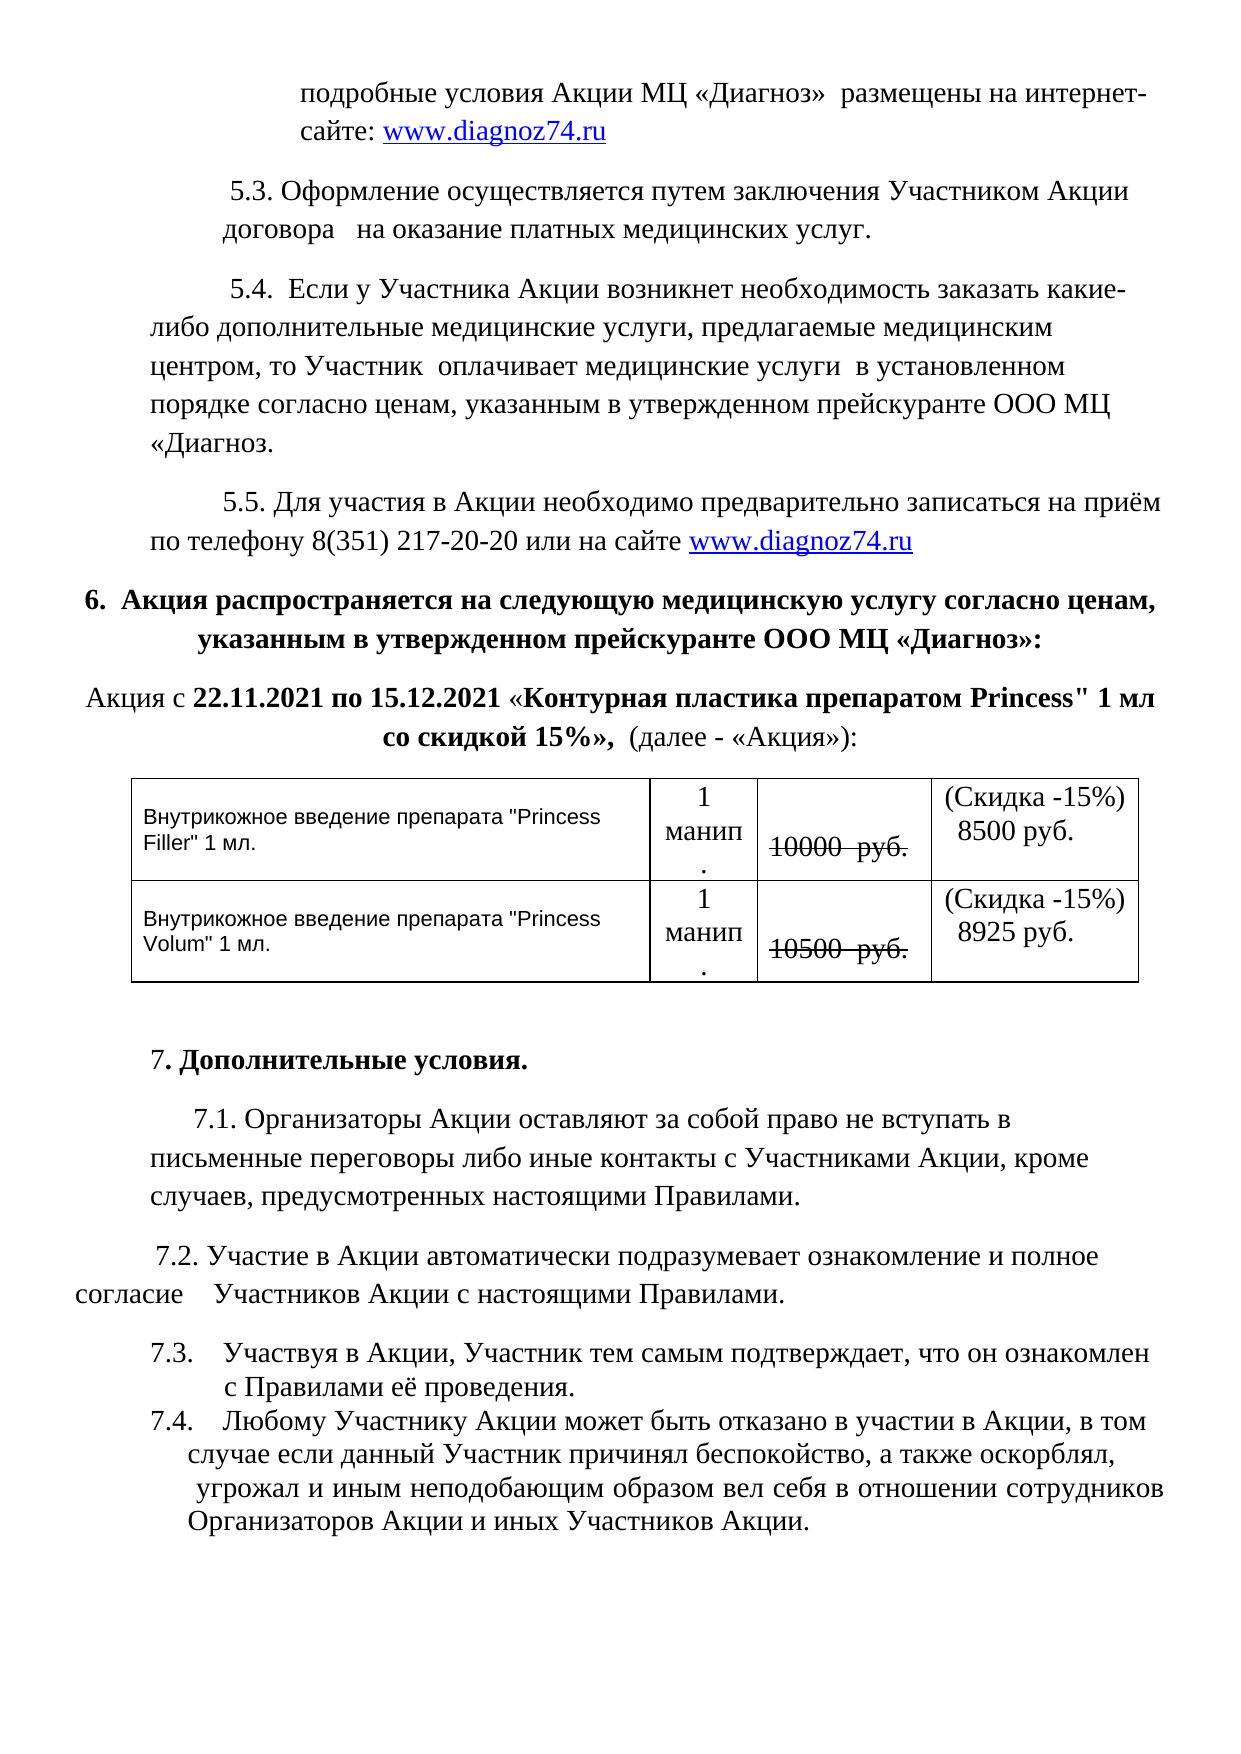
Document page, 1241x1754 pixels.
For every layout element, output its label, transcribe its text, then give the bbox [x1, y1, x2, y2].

list 5.5. Для участия в Акции необходимо предварительно записаться на приём по телефону 8(351) 217-20-20 или на сайте www.diagnoz74.ru [150, 484, 1165, 556]
list случае если данный Участник причинял беспокойство, а также оскорблял, [187, 1436, 1165, 1470]
text 6. Акция распространяется на следующую медицинскую услугу согласно ценам, указанным в утвержденном прейскуранте ООО МЦ «Диагноз»: [75, 582, 1165, 654]
list с Правилами её проведения. [187, 1369, 1165, 1403]
text Акция c 22.11.2021 по 15.12.2021 «Контурная пластика препаратом Princess" 1 мл со скидкой 15%», (далее - «Акция»): [75, 680, 1165, 752]
table_header 1 манип. [651, 779, 757, 880]
list Участвуя в Акции, Участник тем самым подтверждает, что он ознакомлен [150, 1336, 1165, 1369]
table_cell 1 манип. [651, 881, 757, 981]
list 7.1. Организаторы Акции оставляют за собой право не вступать в письменные переговоры либо иные контакты с Участниками Акции, кроме случаев, предусмотренных настоящими Правилами. [150, 1101, 1165, 1212]
list угрожал и иным неподобающим образом вел себя в отношении сотрудников Организаторов Акции и иных Участников Акции. [187, 1470, 1165, 1537]
table_header 10000 руб. [758, 779, 931, 880]
text 7.2. Участие в Акции автоматически подразумевает ознакомление и полное согласие Участников Акции с настоящими Правилами. [75, 1238, 1165, 1310]
table_header Внутрикожное введение препарата "Princess Filler" 1 мл. [132, 779, 649, 880]
list 5.4. Если у Участника Акции возникнет необходимость заказать какие-либо дополнительные медицинские услуги, предлагаемые медицинским центром, то Участник оплачивает медицинские услуги в установленном порядке согласно ценам, указанным в утвержденном прейскуранте ООО МЦ «Диагноз. [150, 271, 1165, 458]
list Любому Участнику Акции может быть отказано в участии в Акции, в том [150, 1403, 1165, 1436]
list 7. Дополнительные условия. [150, 1042, 1165, 1075]
list 5.3. Оформление осуществляется путем заключения Участником Акции договора на оказание платных медицинских услуг. [193, 173, 1165, 245]
table_cell 10500 руб. [758, 881, 931, 981]
table_header (Скидка -15%) 8500 руб. [932, 779, 1138, 880]
table_cell Внутрикожное введение препарата "Princess Volum" 1 мл. [132, 881, 649, 981]
list подробные условия Акции МЦ «Диагноз» размещены на интернет-сайте: www.diagnoz74.ru [300, 75, 1165, 147]
table_cell (Скидка -15%) 8925 руб. [932, 881, 1138, 981]
